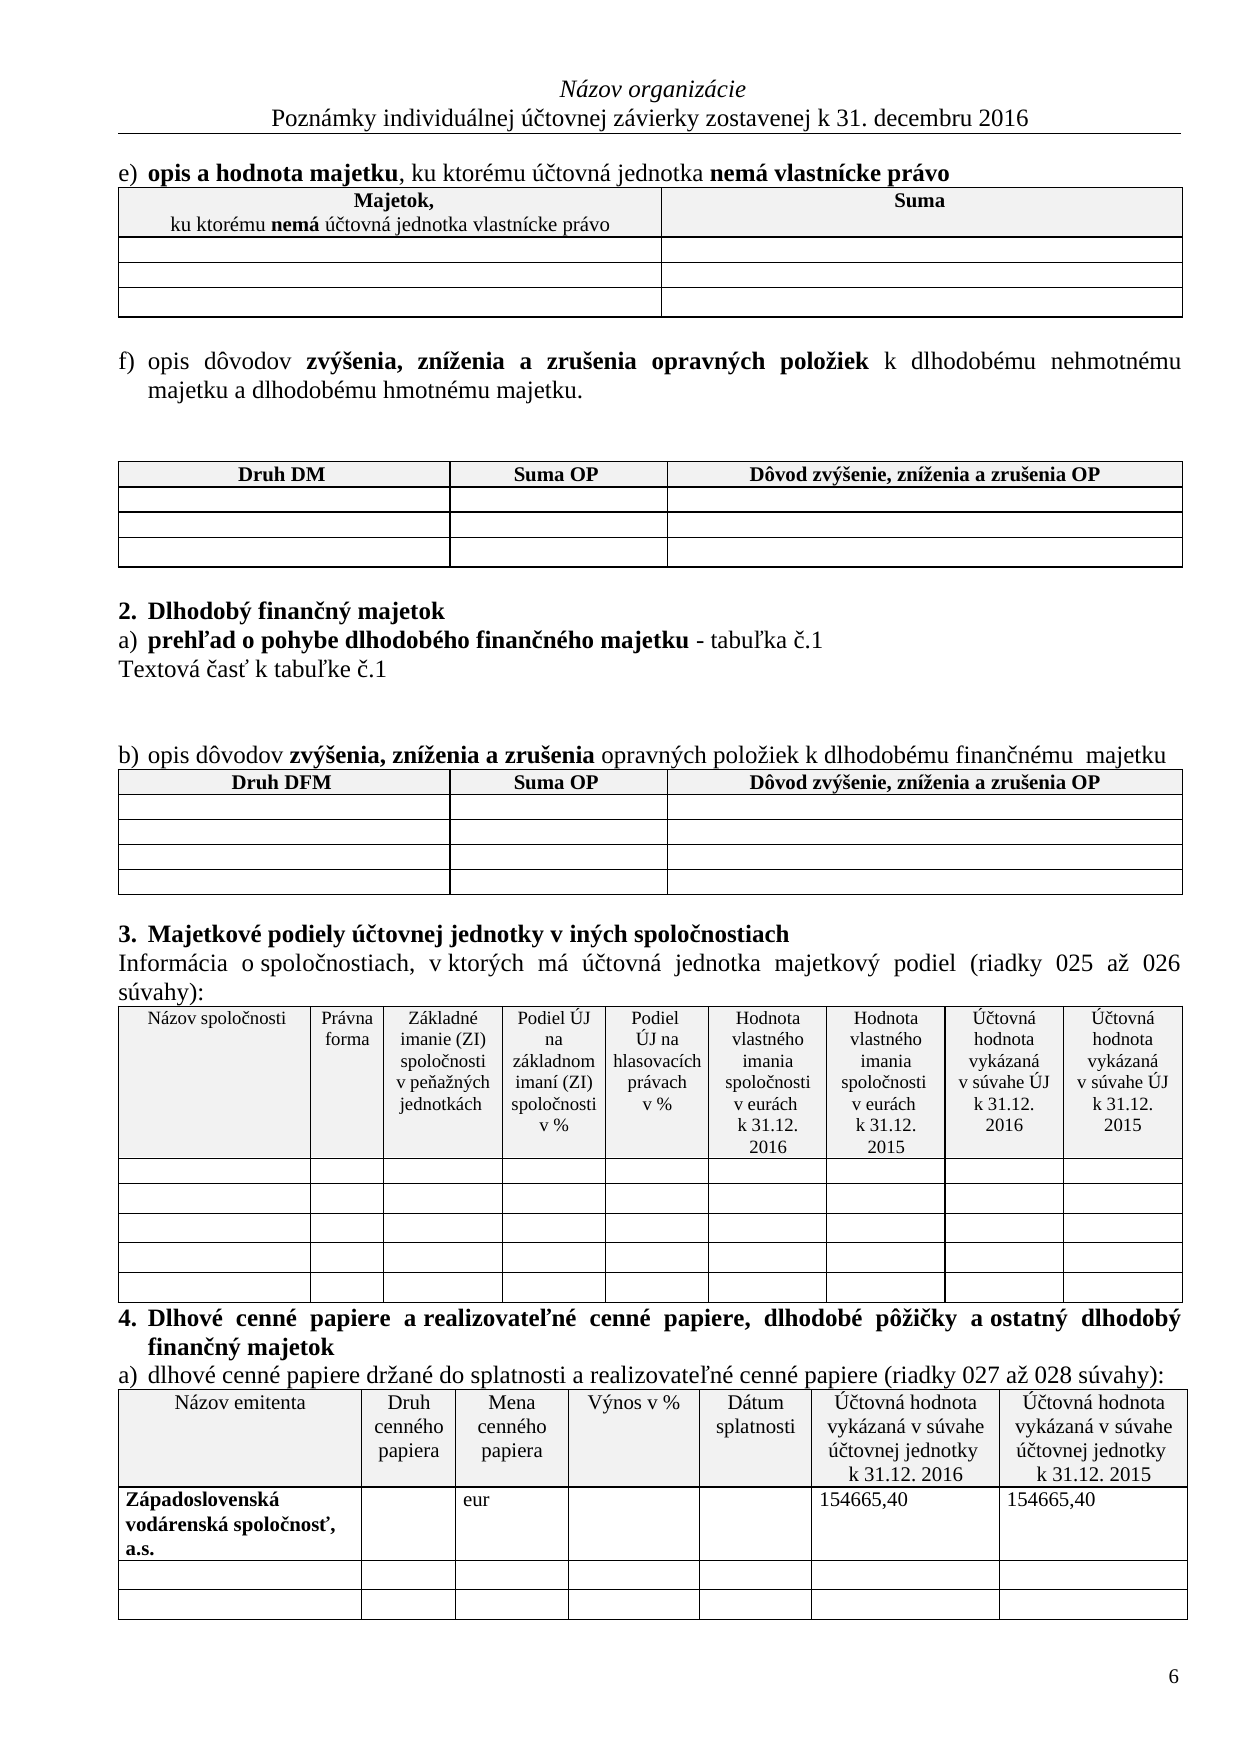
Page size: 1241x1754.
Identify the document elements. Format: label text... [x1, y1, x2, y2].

table_header Druh cenného papiera [362, 1390, 455, 1486]
table_header Suma OP [451, 462, 667, 486]
table_cell [700, 1590, 811, 1619]
table_cell [503, 1214, 605, 1242]
table_header Účtovná hodnota vykázaná v súvahe účtovnej jednotky k 31.12. 2016 [812, 1390, 999, 1486]
list Dlhové cenné papiere a realizovateľné cenné papiere, dlhodobé pôžičky a ostatný dlhodobý finančný majetok [118, 1303, 1181, 1360]
table_header Hodnota vlastného imania spoločnosti v eurách k 31.12. 2016 [709, 1007, 826, 1157]
table_header Druh DM [119, 462, 449, 486]
list opis dôvodov zvýšenia, zníženia a zrušenia opravných položiek k dlhodobému finančnému majetku [118, 740, 1181, 769]
table_cell [311, 1243, 383, 1272]
list dlhové cenné papiere držané do splatnosti a realizovateľné cenné papiere (riadky 027 až 028 súvahy): [118, 1360, 1181, 1389]
table_header Majetok, ku ktorému nemá účtovná jednotka vlastnícke právo [119, 188, 661, 236]
table_cell [946, 1214, 1063, 1242]
table_cell [362, 1561, 455, 1589]
list opis a hodnota majetku, ku ktorému účtovná jednotka nemá vlastnícke právo [118, 158, 1181, 187]
table_cell [606, 1214, 708, 1242]
table_cell [311, 1159, 383, 1183]
table_cell [606, 1273, 708, 1302]
table_cell [311, 1273, 383, 1302]
table_cell [451, 513, 667, 537]
table_cell [1064, 1214, 1182, 1242]
table_header Hodnota vlastného imania spoločnosti v eurách k 31.12. 2015 [827, 1007, 944, 1157]
table_cell [119, 1159, 310, 1183]
text Textová časť k tabuľke č.1 [118, 654, 1181, 682]
table_cell [119, 238, 661, 262]
table_header Dátum splatnosti [700, 1390, 811, 1486]
table_cell [451, 820, 667, 844]
table_cell [700, 1561, 811, 1589]
table_cell [946, 1243, 1063, 1272]
table_cell [119, 820, 449, 844]
table_header Základné imanie (ZI) spoločnosti v peňažných jednotkách [384, 1007, 502, 1157]
table_cell [451, 795, 667, 819]
table_cell [700, 1488, 811, 1559]
table_cell 154665,40 [812, 1488, 999, 1559]
table_header Suma OP [451, 770, 667, 794]
table_cell [362, 1488, 455, 1559]
table_cell [384, 1159, 502, 1183]
table_cell eur [456, 1488, 568, 1559]
table_cell [709, 1273, 826, 1302]
table_cell [311, 1184, 383, 1212]
table_cell [384, 1214, 502, 1242]
table_cell [119, 795, 449, 819]
table_cell [119, 513, 449, 537]
table_header Mena cenného papiera [456, 1390, 568, 1486]
table_cell [119, 1243, 310, 1272]
table_header Účtovná hodnota vykázaná v súvahe účtovnej jednotky k 31.12. 2015 [1000, 1390, 1187, 1486]
table_cell [1064, 1273, 1182, 1302]
table_cell [569, 1488, 699, 1559]
table_header Právna forma [311, 1007, 383, 1157]
table_cell [709, 1214, 826, 1242]
table_cell [709, 1184, 826, 1212]
table_cell [119, 1590, 361, 1619]
table_cell [827, 1184, 944, 1212]
text Informácia o spoločnostiach, v ktorých má účtovná jednotka majetkový podiel (riadky 025 až 026 súvahy): [118, 948, 1181, 1006]
table_header Výnos v % [569, 1390, 699, 1486]
table_cell [1000, 1590, 1187, 1619]
table_cell [384, 1184, 502, 1212]
table_cell [451, 845, 667, 869]
table_cell [119, 845, 449, 869]
table_cell [119, 1214, 310, 1242]
table_cell [946, 1159, 1063, 1183]
table_cell 154665,40 [1000, 1488, 1187, 1559]
table_cell [456, 1590, 568, 1619]
table_header Účtovná hodnota vykázaná v súvahe ÚJ k 31.12. 2015 [1064, 1007, 1182, 1157]
table_cell [1064, 1159, 1182, 1183]
table_cell [569, 1561, 699, 1589]
table_cell [668, 538, 1182, 566]
table_cell [119, 1561, 361, 1589]
table_cell [827, 1243, 944, 1272]
table_cell [119, 288, 661, 316]
table_cell [1064, 1184, 1182, 1212]
table_cell [662, 288, 1182, 316]
table_cell [119, 263, 661, 287]
table_header Podiel ÚJ na hlasovacích právach v % [606, 1007, 708, 1157]
table_cell [662, 238, 1182, 262]
table_cell [503, 1159, 605, 1183]
table_cell [946, 1273, 1063, 1302]
table_cell [451, 870, 667, 894]
table_header Suma [662, 188, 1182, 236]
table_cell [119, 488, 449, 511]
table_cell [606, 1243, 708, 1272]
table_cell [668, 845, 1182, 869]
table_cell [119, 870, 449, 894]
table_cell [606, 1159, 708, 1183]
table_cell [827, 1159, 944, 1183]
table_cell [384, 1243, 502, 1272]
table_cell [668, 488, 1182, 511]
table_cell [119, 538, 449, 566]
table_cell [451, 488, 667, 511]
table_cell [946, 1184, 1063, 1212]
table_cell [503, 1243, 605, 1272]
table_cell [311, 1214, 383, 1242]
table_cell [1000, 1561, 1187, 1589]
table_header Názov spoločnosti [119, 1007, 310, 1157]
table_cell [709, 1159, 826, 1183]
table_cell [384, 1273, 502, 1302]
table_header Dôvod zvýšenie, zníženia a zrušenia OP [668, 462, 1182, 486]
table_cell [119, 1184, 310, 1212]
table_cell [503, 1273, 605, 1302]
table_cell Západoslovenská vodárenská spoločnosť, a.s. [119, 1488, 361, 1559]
table_header Účtovná hodnota vykázaná v súvahe ÚJ k 31.12. 2016 [946, 1007, 1063, 1157]
table_cell [456, 1561, 568, 1589]
table_header Názov emitenta [119, 1390, 361, 1486]
table_cell [662, 263, 1182, 287]
table_cell [827, 1214, 944, 1242]
table_cell [668, 795, 1182, 819]
table_cell [569, 1590, 699, 1619]
table_cell [362, 1590, 455, 1619]
table_cell [668, 870, 1182, 894]
table_header Druh DFM [119, 770, 449, 794]
table_cell [1064, 1243, 1182, 1272]
table_cell [606, 1184, 708, 1212]
list Dlhodobý finančný majetok [118, 596, 1181, 625]
table_cell [668, 513, 1182, 537]
list Majetkové podiely účtovnej jednotky v iných spoločnostiach [118, 919, 1181, 948]
table_cell [451, 538, 667, 566]
list opis dôvodov zvýšenia, zníženia a zrušenia opravných položiek k dlhodobému nehmotnému majetku a dlhodobému hmotnému majetku. [118, 346, 1181, 404]
table_header Dôvod zvýšenie, zníženia a zrušenia OP [668, 770, 1182, 794]
table_cell [668, 820, 1182, 844]
table_cell [709, 1243, 826, 1272]
table_cell [827, 1273, 944, 1302]
table_cell [812, 1561, 999, 1589]
table_cell [503, 1184, 605, 1212]
list prehľad o pohybe dlhodobého finančného majetku - tabuľka č.1 [118, 625, 1181, 654]
table_header Podiel ÚJ na základnom imaní (ZI) spoločnosti v % [503, 1007, 605, 1157]
table_cell [812, 1590, 999, 1619]
table_cell [119, 1273, 310, 1302]
